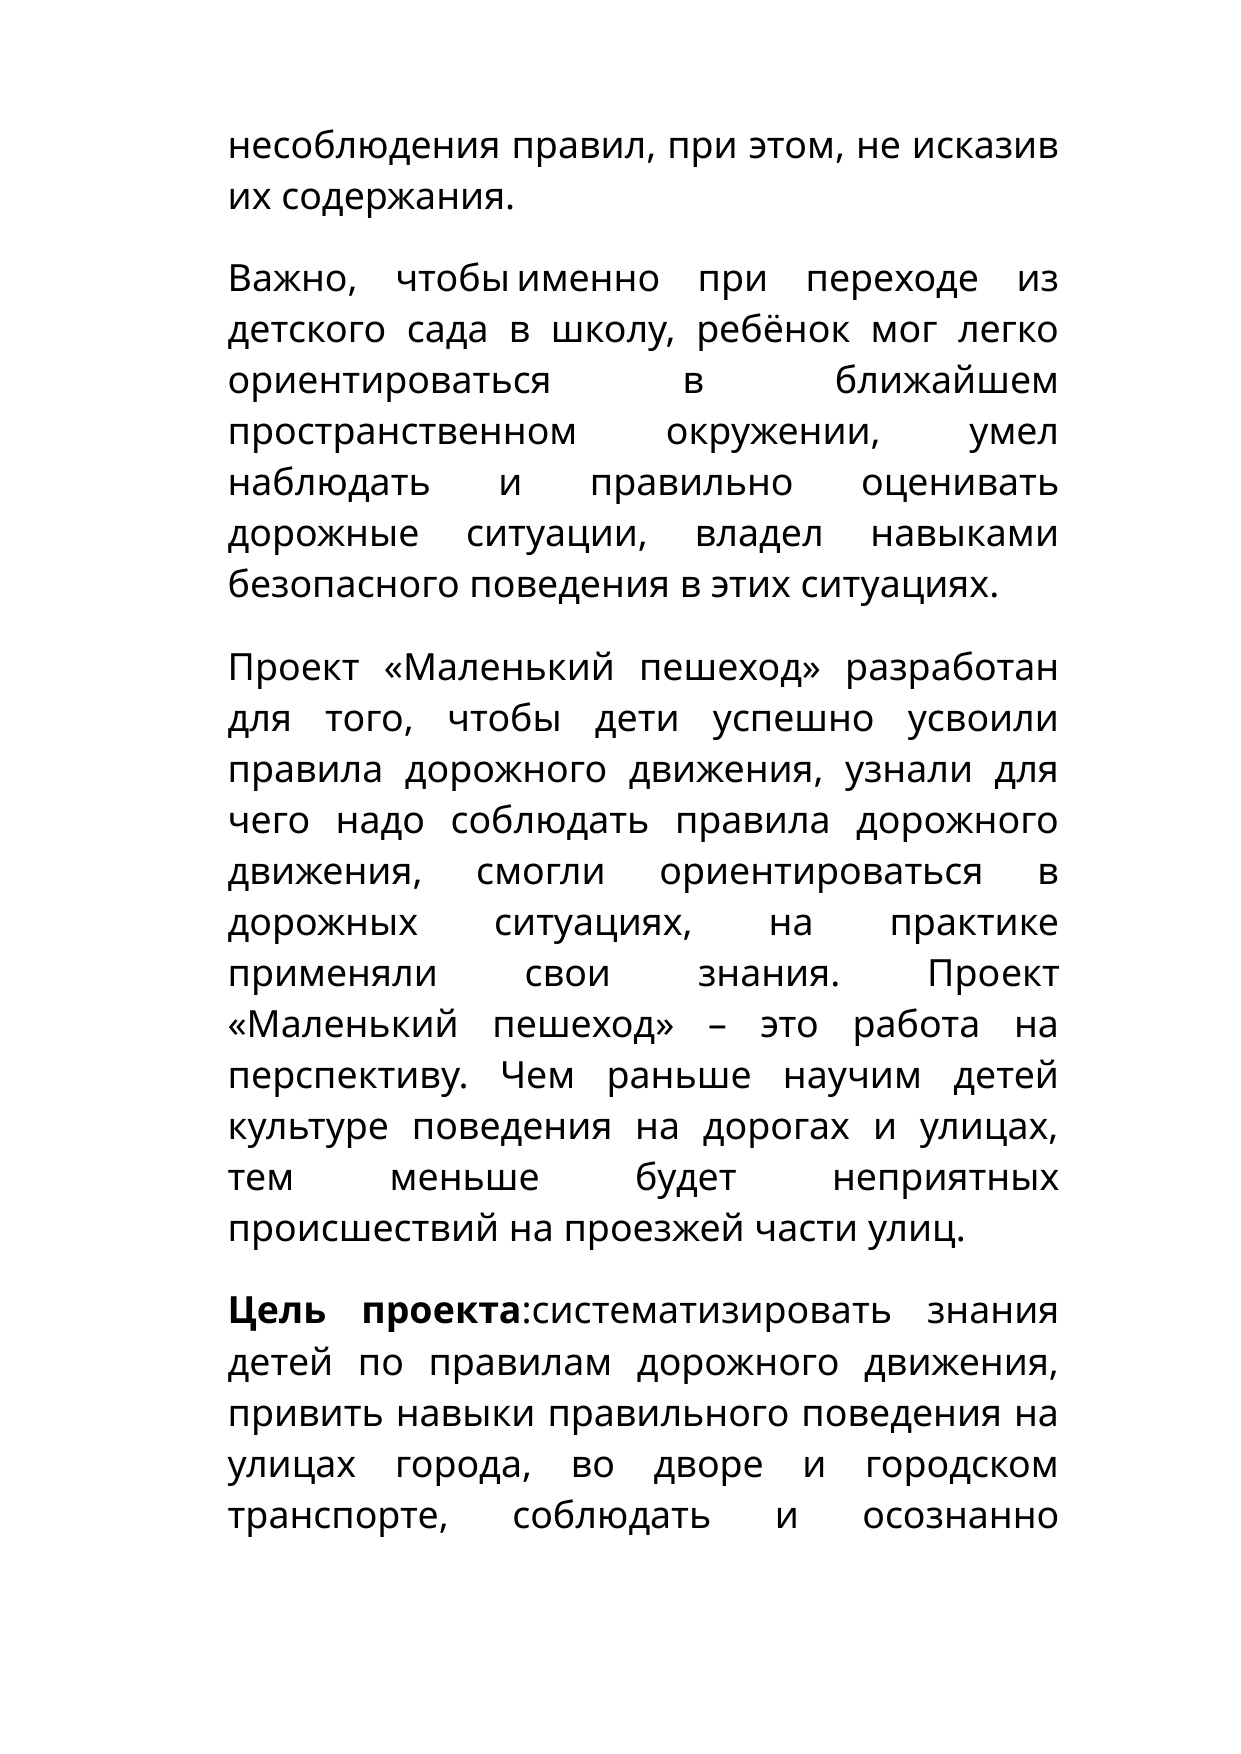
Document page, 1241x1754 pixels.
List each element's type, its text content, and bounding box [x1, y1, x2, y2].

text несоблюдения правил, при этом, не исказив их содержания. [227, 118, 1059, 220]
text Важно, чтобы именно при переходе из детского сада в школу, ребёнок мог легко ориентироваться в ближайшем пространственном окружении, умел наблюдать и правильно оценивать дорожные ситуации, владел навыками безопасного поведения в этих ситуациях. [227, 251, 1059, 609]
text Цель проекта:систематизировать знания детей по правилам дорожного движения, привить навыки правильного поведения на улицах города, во дворе и городском транспорте, соблюдать и осознанно [227, 1284, 1059, 1539]
text Проект «Маленький пешеход» разработан для того, чтобы дети успешно усвоили правила дорожного движения, узнали для чего надо соблюдать правила дорожного движения, смогли ориентироваться в дорожных ситуациях, на практике применяли свои знания. Проект «Маленький пешеход» – это работа на перспективу. Чем раньше научим детей культуре поведения на дорогах и улицах, тем меньше будет неприятных происшествий на проезжей части улиц. [227, 640, 1059, 1252]
